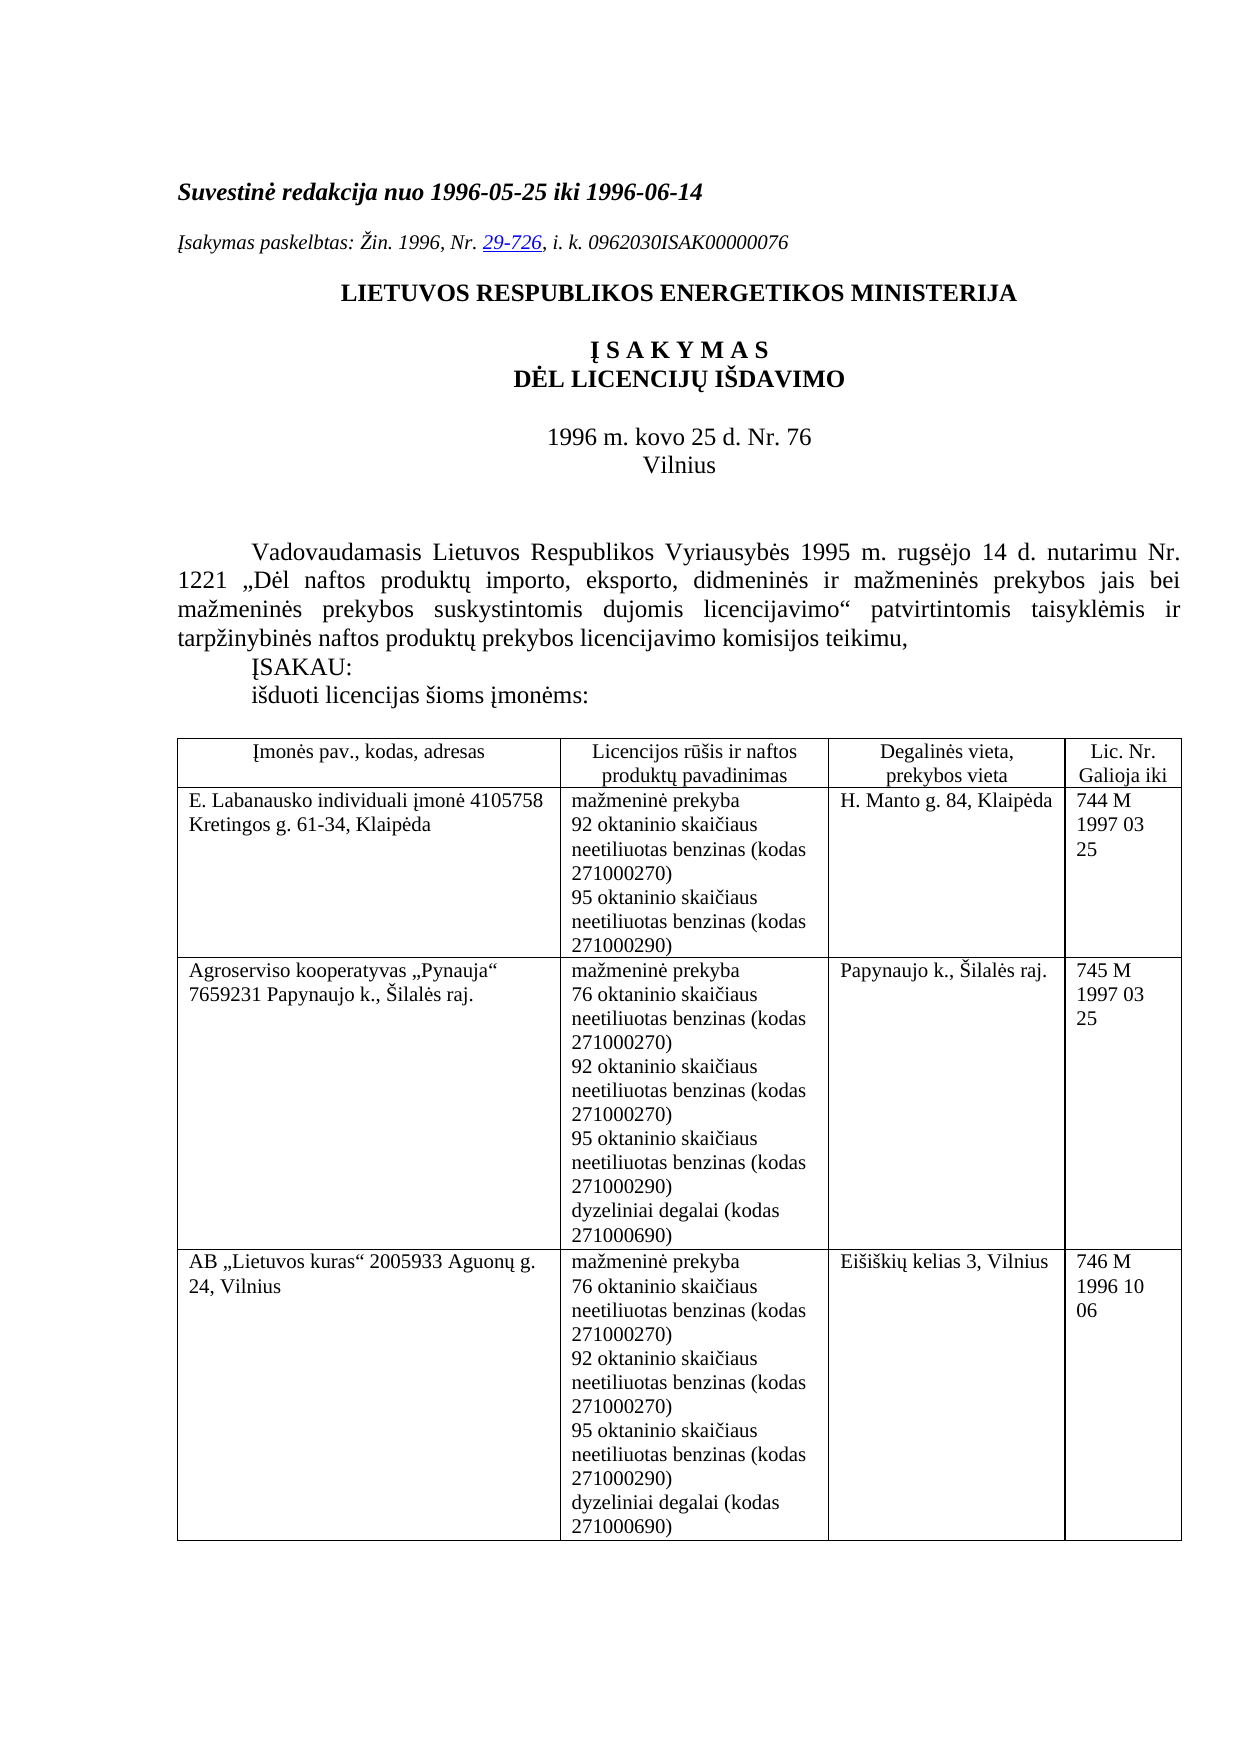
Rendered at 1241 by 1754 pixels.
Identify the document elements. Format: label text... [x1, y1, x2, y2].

table_cell 744 M 1997 03 25 [1066, 788, 1181, 957]
text ĮSAKAU: [177, 652, 1181, 681]
table_cell H. Manto g. 84, Klaipėda [829, 788, 1064, 957]
text Vadovaudamasis Lietuvos Respublikos Vyriausybės 1995 m. rugsėjo 14 d. nutarimu Nr. 1221 „Dėl naftos produktų importo, eksporto, didmeninės ir mažmeninės prekybos jais bei mažmeninės prekybos suskystintomis dujomis licencijavimo“ patvirtintomis taisyklėmis ir tarpžinybinės naftos produktų prekybos licencijavimo komisijos teikimu, [177, 537, 1181, 652]
table_cell AB „Lietuvos kuras“ 2005933 Aguonų g. 24, Vilnius [178, 1250, 560, 1540]
table_cell 745 M 1997 03 25 [1066, 958, 1181, 1248]
table_header Įmonės pav., kodas, adresas [178, 739, 560, 787]
text DĖL LICENCIJŲ IŠDAVIMO [177, 364, 1181, 393]
table_cell Papynaujo k., Šilalės raj. [829, 958, 1064, 1248]
table_cell E. Labanausko individuali įmonė 4105758 Kretingos g. 61-34, Klaipėda [178, 788, 560, 957]
text Įsakymas paskelbtas: Žin. 1996, Nr. 29-726, i. k. 0962030ISAK00000076 [177, 230, 1181, 254]
text išduoti licencijas šioms įmonėms: [177, 681, 1181, 709]
table_cell mažmeninė prekyba 76 oktaninio skaičiaus neetiliuotas benzinas (kodas 271000270) 92 oktaninio skaičiaus neetiliuotas benzinas (kodas 271000270) 95 oktaninio skaičiaus neetiliuotas benzinas (kodas 271000290) dyzeliniai degalai (kodas 271000690) [561, 1250, 828, 1540]
table_header Licencijos rūšis ir naftos produktų pavadinimas [561, 739, 828, 787]
text Vilnius [177, 451, 1181, 479]
table_header Lic. Nr. Galioja iki [1066, 739, 1181, 787]
table_cell 746 M 1996 10 06 [1066, 1250, 1181, 1540]
text Suvestinė redakcija nuo 1996-05-25 iki 1996-06-14 [177, 177, 1181, 206]
table_cell Eišiškių kelias 3, Vilnius [829, 1250, 1064, 1540]
table_cell mažmeninė prekyba 92 oktaninio skaičiaus neetiliuotas benzinas (kodas 271000270) 95 oktaninio skaičiaus neetiliuotas benzinas (kodas 271000290) [561, 788, 828, 957]
table_cell Agroserviso kooperatyvas „Pynauja“ 7659231 Papynaujo k., Šilalės raj. [178, 958, 560, 1248]
table_header Degalinės vieta, prekybos vieta [829, 739, 1064, 787]
table_cell mažmeninė prekyba 76 oktaninio skaičiaus neetiliuotas benzinas (kodas 271000270) 92 oktaninio skaičiaus neetiliuotas benzinas (kodas 271000270) 95 oktaninio skaičiaus neetiliuotas benzinas (kodas 271000290) dyzeliniai degalai (kodas 271000690) [561, 958, 828, 1248]
text LIETUVOS RESPUBLIKOS ENERGETIKOS MINISTERIJA [177, 278, 1181, 307]
text 1996 m. kovo 25 d. Nr. 76 [177, 422, 1181, 451]
text Į S A K Y M A S [177, 336, 1181, 364]
